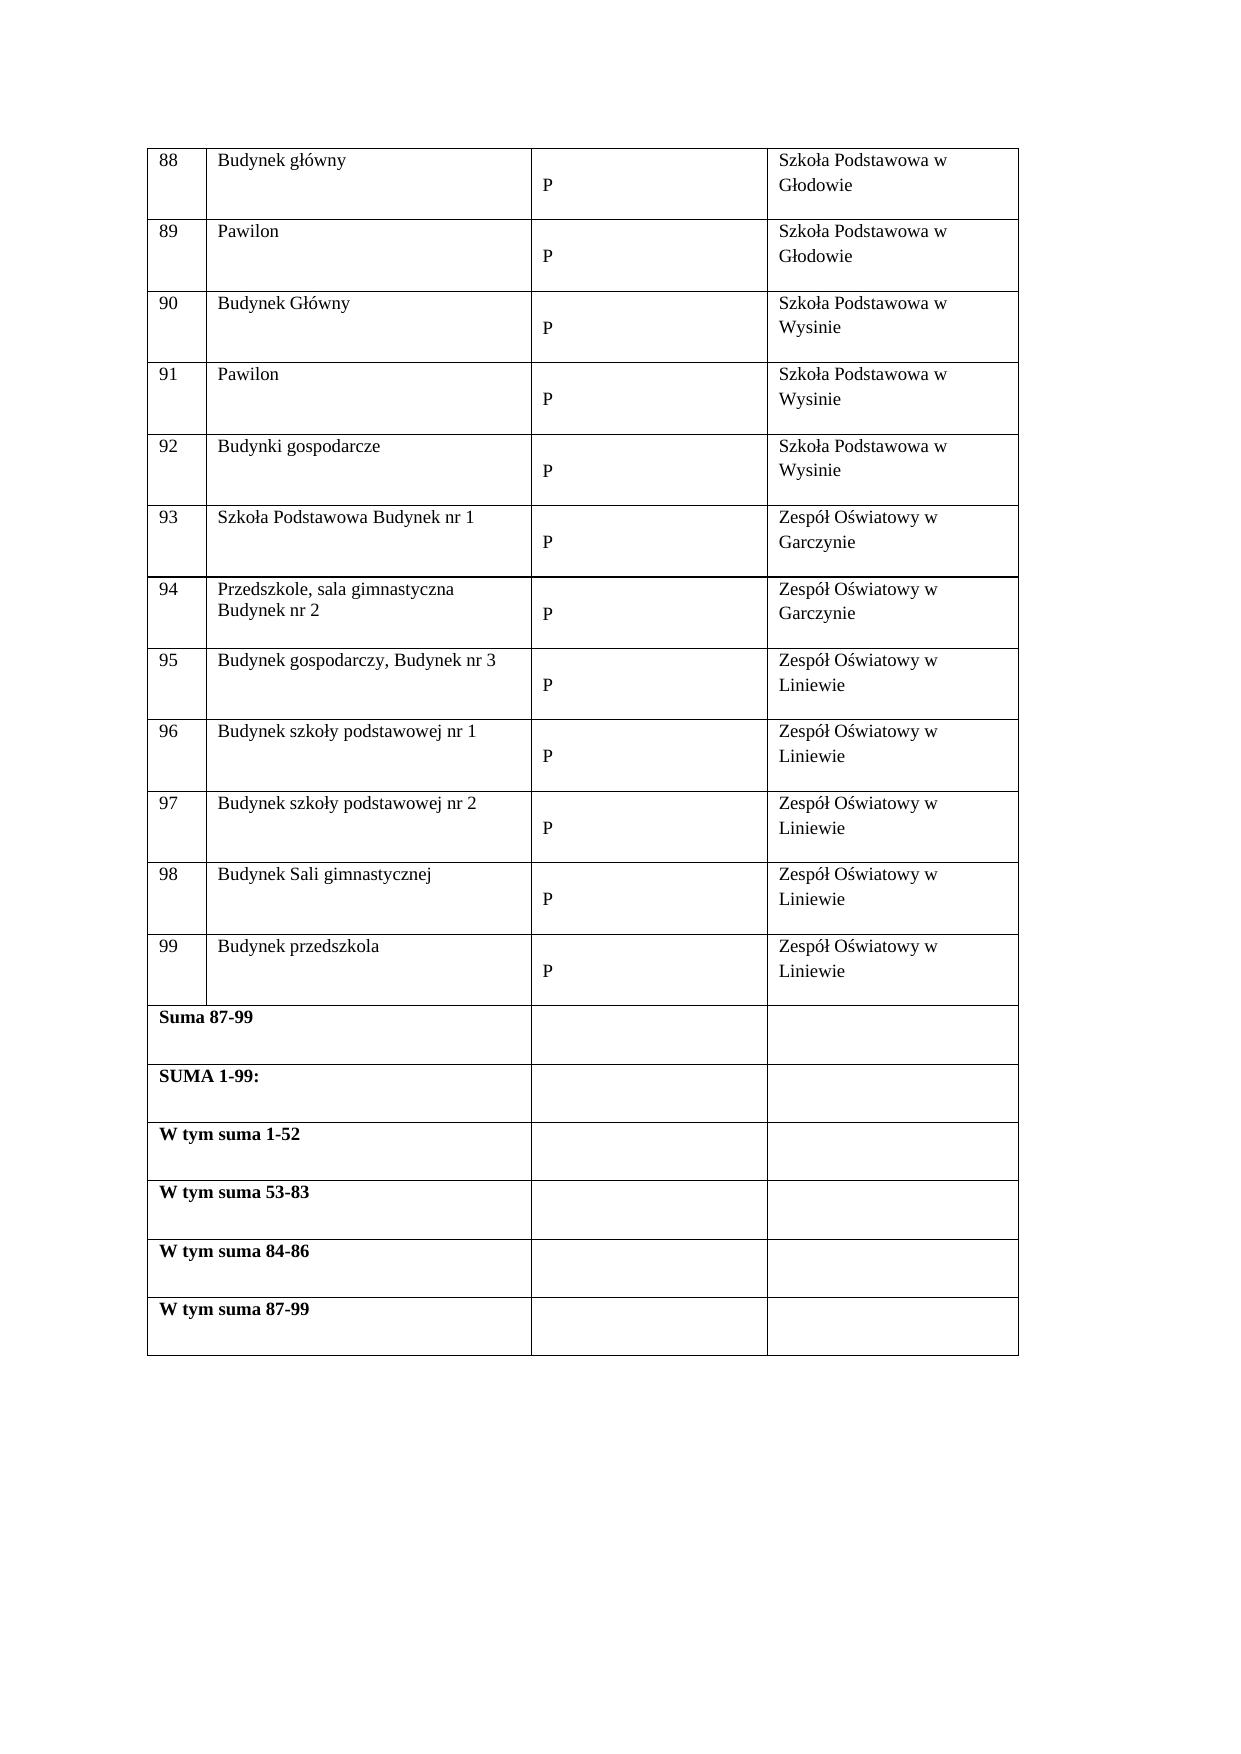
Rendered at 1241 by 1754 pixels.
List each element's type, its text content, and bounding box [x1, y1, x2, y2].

table_cell 91 [148, 363, 206, 433]
table_cell [532, 1240, 767, 1297]
table_cell 93 [148, 506, 206, 576]
table_cell [532, 1181, 767, 1238]
table_cell Budynek Sali gimnastycznej [207, 863, 531, 934]
table_cell Budynek Główny [207, 292, 531, 362]
table_cell Budynek szkoły podstawowej nr 2 [207, 792, 531, 862]
table_cell Zespół Oświatowy w Liniewie [768, 720, 1018, 791]
table_cell Szkoła Podstawowa Budynek nr 1 [207, 506, 531, 576]
table_cell W tym suma 1-52 [148, 1123, 531, 1180]
table_cell P [532, 649, 767, 719]
table_cell W tym suma 84-86 [148, 1240, 531, 1297]
table_cell [768, 1006, 1018, 1063]
table_cell Zespół Oświatowy w Liniewie [768, 863, 1018, 934]
table_cell P [532, 292, 767, 362]
table_cell Budynek szkoły podstawowej nr 1 [207, 720, 531, 791]
table_cell P [532, 220, 767, 291]
table_cell [768, 1065, 1018, 1122]
table_cell Szkoła Podstawowa w Głodowie [768, 149, 1018, 219]
table_cell P [532, 149, 767, 219]
table_cell P [532, 863, 767, 934]
table_cell Szkoła Podstawowa w Wysinie [768, 435, 1018, 505]
table_cell Zespół Oświatowy w Garczynie [768, 506, 1018, 576]
table_cell Suma 87-99 [148, 1006, 531, 1063]
table_cell P [532, 720, 767, 791]
table_cell Szkoła Podstawowa w Głodowie [768, 220, 1018, 291]
table_cell [768, 1298, 1018, 1355]
table_cell 98 [148, 863, 206, 934]
table_cell Budynek przedszkola [207, 935, 531, 1005]
table_cell Budynki gospodarcze [207, 435, 531, 505]
table_cell Zespół Oświatowy w Liniewie [768, 649, 1018, 719]
table_cell 90 [148, 292, 206, 362]
table_cell [532, 1298, 767, 1355]
table_cell 95 [148, 649, 206, 719]
table_cell Zespół Oświatowy w Liniewie [768, 792, 1018, 862]
table_cell [532, 1123, 767, 1180]
table_cell P [532, 506, 767, 576]
table_cell Pawilon [207, 363, 531, 433]
table_cell [532, 1006, 767, 1063]
table_cell [532, 1065, 767, 1122]
table_cell W tym suma 53-83 [148, 1181, 531, 1238]
table_cell P [532, 578, 767, 648]
table_cell P [532, 363, 767, 433]
table_cell 97 [148, 792, 206, 862]
table_cell 88 [148, 149, 206, 219]
table_cell Pawilon [207, 220, 531, 291]
table_cell Zespół Oświatowy w Garczynie [768, 578, 1018, 648]
table_cell Szkoła Podstawowa w Wysinie [768, 292, 1018, 362]
table_cell 92 [148, 435, 206, 505]
table_cell Zespół Oświatowy w Liniewie [768, 935, 1018, 1005]
table_cell P [532, 935, 767, 1005]
table_cell Budynek gospodarczy, Budynek nr 3 [207, 649, 531, 719]
table_cell P [532, 792, 767, 862]
table_cell [768, 1240, 1018, 1297]
table_cell SUMA 1-99: [148, 1065, 531, 1122]
table_cell [768, 1181, 1018, 1238]
table_cell W tym suma 87-99 [148, 1298, 531, 1355]
table_cell Budynek główny [207, 149, 531, 219]
table_cell [768, 1123, 1018, 1180]
table_cell Szkoła Podstawowa w Wysinie [768, 363, 1018, 433]
table_cell 89 [148, 220, 206, 291]
table_cell 94 [148, 578, 206, 648]
table_cell P [532, 435, 767, 505]
table_cell Przedszkole, sala gimnastyczna Budynek nr 2 [207, 578, 531, 648]
table_cell 96 [148, 720, 206, 791]
table_cell 99 [148, 935, 206, 1005]
